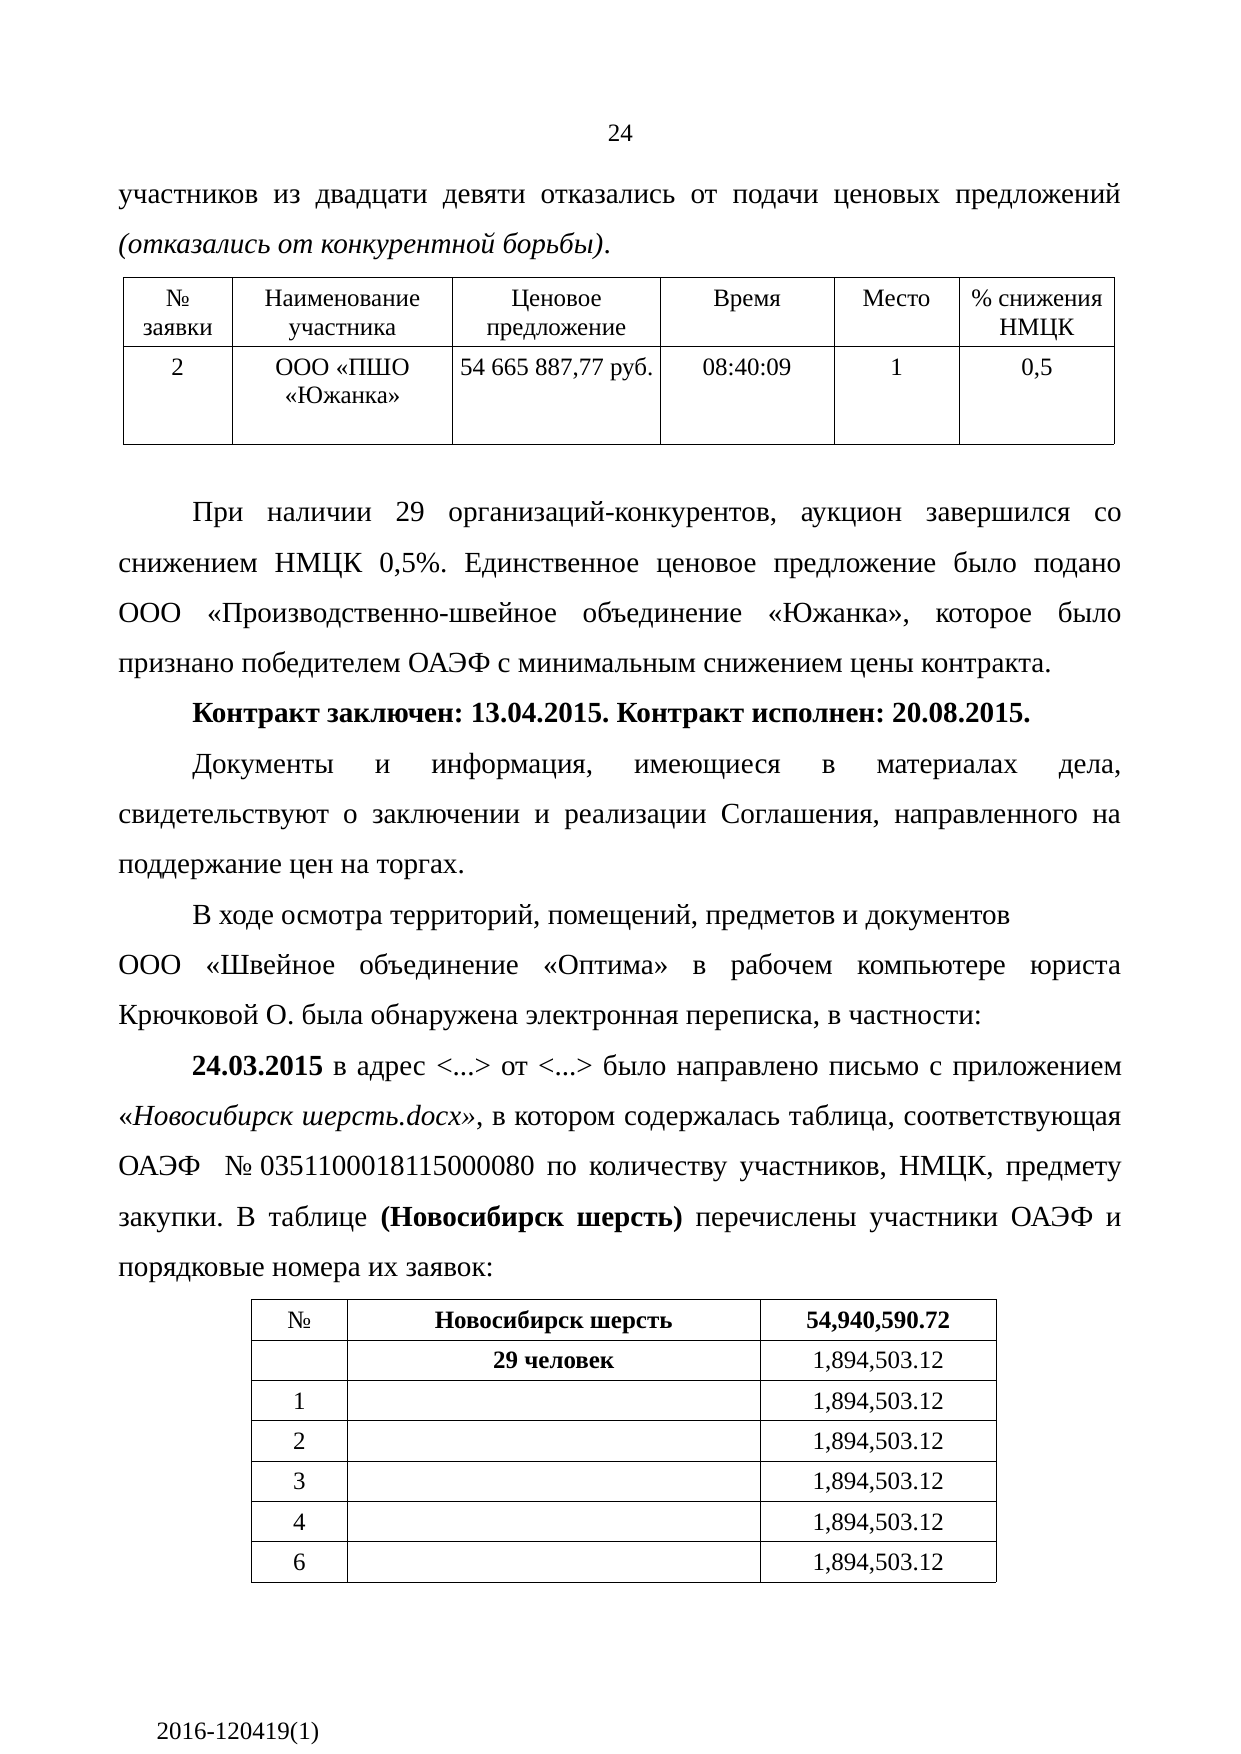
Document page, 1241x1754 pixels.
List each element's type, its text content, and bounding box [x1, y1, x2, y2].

table_cell 1 894 503,12 [761, 1381, 996, 1420]
table_header № [252, 1300, 347, 1340]
table_cell 08:40:09 [661, 347, 834, 444]
text Контракт заключен: 13.04.2015. Контракт исполнен: 20.08.2015. [118, 696, 1122, 729]
table_cell 1 894 503,12 [761, 1421, 996, 1461]
table_header 54 940 590,72 [761, 1300, 996, 1340]
text участников из двадцати девяти отказались от подачи ценовых предложений (отказались от конкурентной борьбы). [118, 176, 1122, 260]
table_cell 6 [252, 1542, 347, 1582]
table_cell 1 894 503,12 [761, 1502, 996, 1541]
table_cell 2 [124, 347, 232, 444]
text При наличии 29 организаций-конкурентов, аукцион завершился со снижением НМЦК 0,5%. Единственное ценовое предложение было подано ООО «Производственно-швейное объединение «Южанка», которое было признано победителем ОАЭФ с минимальным снижением цены контракта. [118, 494, 1122, 679]
table_header % снижения НМЦК [960, 278, 1114, 346]
table_header Новосибирск шерсть [348, 1300, 760, 1340]
table_cell [348, 1421, 760, 1461]
table_cell [348, 1381, 760, 1420]
text Документы и информация, имеющиеся в материалах дела, свидетельствуют о заключении и реализации Соглашения, направленного на поддержание цен на торгах. [118, 746, 1122, 880]
table_cell 2 [252, 1421, 347, 1461]
table_cell 29 человек [348, 1341, 760, 1380]
table_cell 0,5 [960, 347, 1114, 444]
table_cell 1 894 503,12 [761, 1542, 996, 1582]
table_cell 1 894 503,12 [761, 1462, 996, 1501]
text В ходе осмотра территорий, помещений, предметов и документов ООО «Швейное объединение «Оптима» в рабочем компьютере юриста Крючковой О. была обнаружена электронная переписка, в частности: [118, 897, 1122, 1031]
table_header Время [661, 278, 834, 346]
table_cell 1 [835, 347, 959, 444]
table_cell [252, 1341, 347, 1380]
table_header Ценовое предложение [453, 278, 660, 346]
table_header Место [835, 278, 959, 346]
table_cell 1 [252, 1381, 347, 1420]
table_cell 1 894 503,12 [761, 1341, 996, 1380]
text 24.03.2015 в адрес <...> от <...> было направлено письмо с приложением «Новосибирск шерсть.docx», в котором содержалась таблица, соответствующая ОАЭФ № 0351100018115000080 по количеству участников, НМЦК, предмету закупки. В таблице (Новосибирск шерсть) перечислены участники ОАЭФ и порядковые номера их заявок: [118, 1048, 1122, 1283]
table_cell 3 [252, 1462, 347, 1501]
table_cell ООО «ПШО «Южанка» [233, 347, 452, 444]
table_cell [348, 1542, 760, 1582]
table_cell 4 [252, 1502, 347, 1541]
table_header Наименование участника [233, 278, 452, 346]
table_cell 54 665 887,77 руб. [453, 347, 660, 444]
table_cell [348, 1502, 760, 1541]
table_cell [348, 1462, 760, 1501]
table_header № заявки [124, 278, 232, 346]
